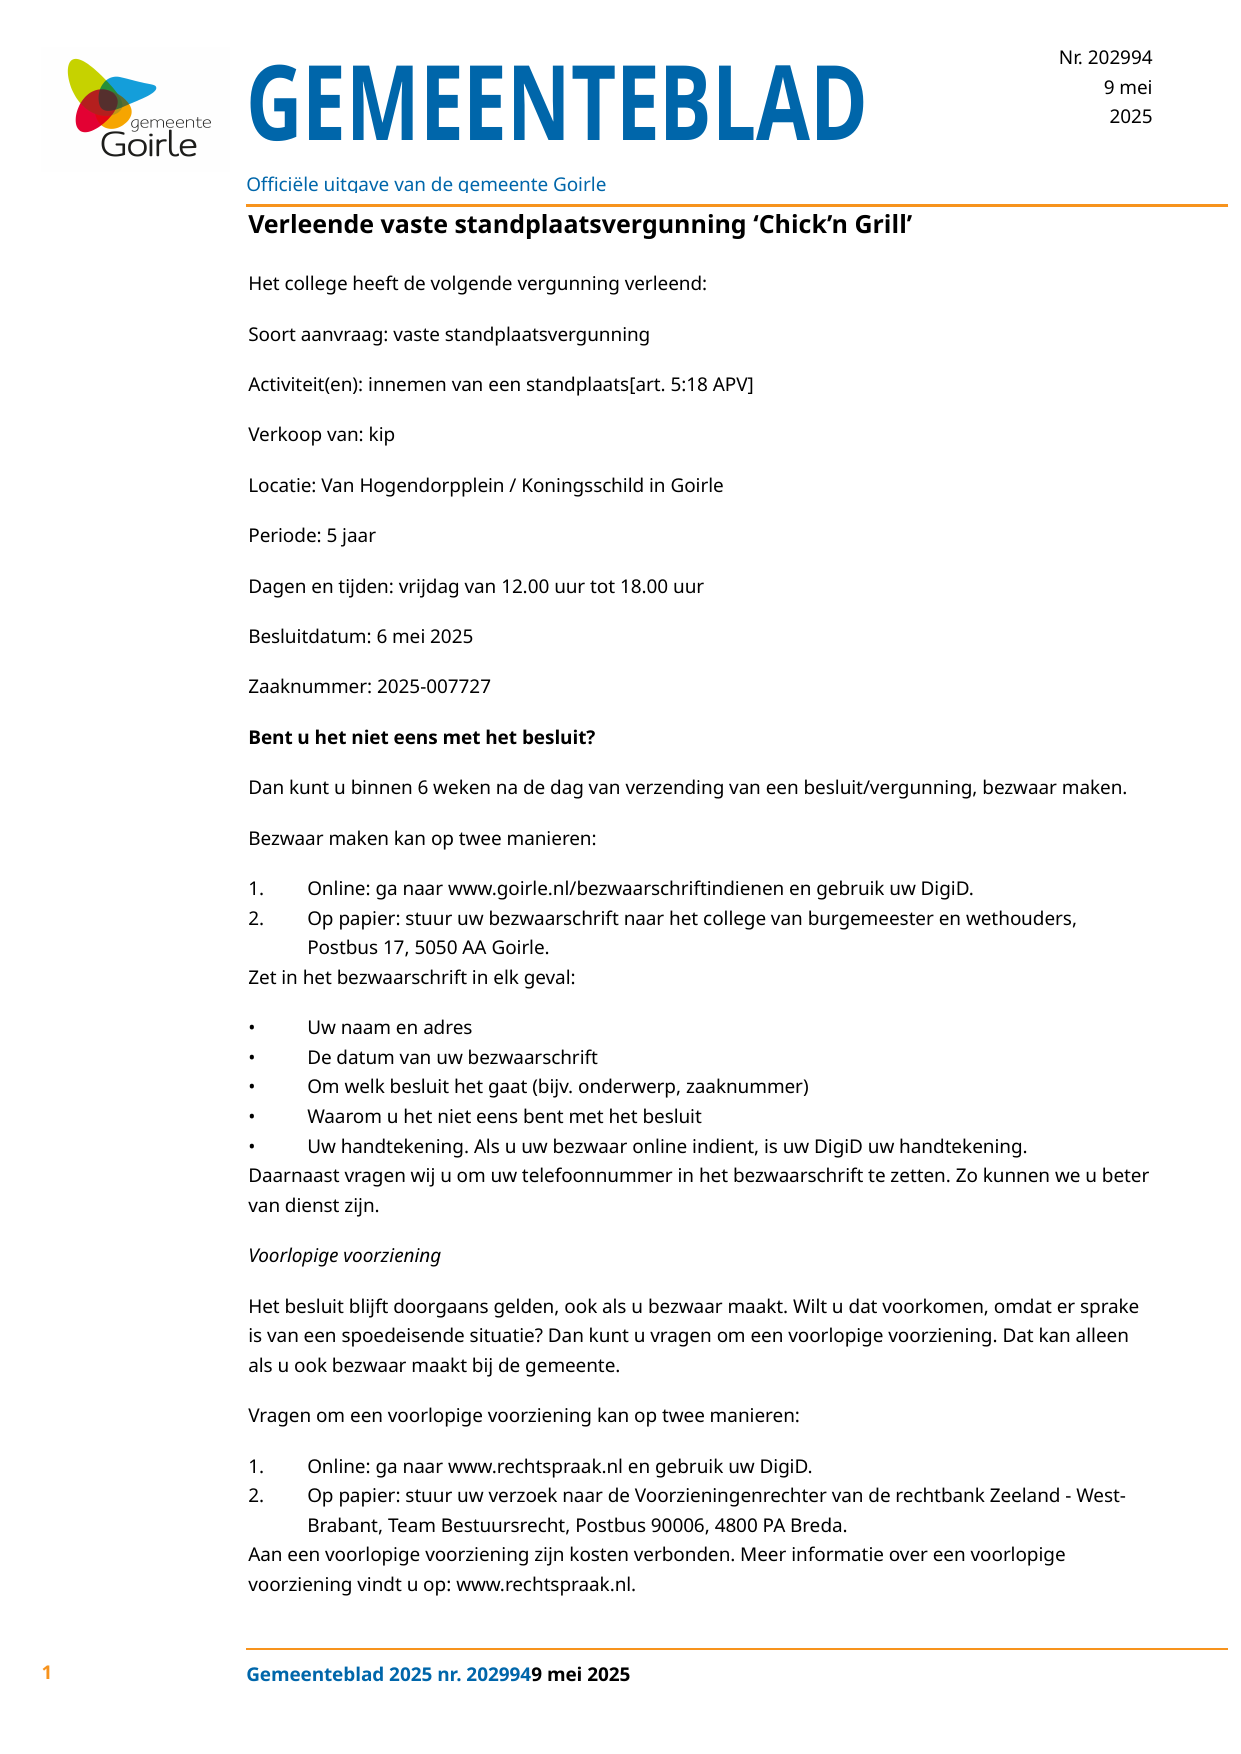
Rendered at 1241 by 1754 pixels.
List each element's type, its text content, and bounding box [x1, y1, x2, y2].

text Verleende vaste standplaatsvergunning ‘Chick’n Grill’ [248, 207, 1152, 241]
text Soort aanvraag: vaste standplaatsvergunning [248, 321, 1152, 346]
list Uw naam en adres [248, 1014, 1152, 1040]
list Online: ga naar www.rechtspraak.nl en gebruik uw DigiD. [248, 1453, 1152, 1478]
text Aan een voorlopige voorziening zijn kosten verbonden. Meer informatie over een voorlopige voorziening vindt u op: www.rechtspraak.nl. [248, 1542, 1152, 1597]
list Online: ga naar www.goirle.nl/bezwaarschriftindienen en gebruik uw DigiD. [248, 875, 1152, 901]
list Op papier: stuur uw verzoek naar de Voorzieningenrechter van de rechtbank Zeeland - West-Brabant, Team Bestuursrecht, Postbus 90006, 4800 PA Breda. [248, 1482, 1152, 1538]
list Waarom u het niet eens bent met het besluit [248, 1103, 1152, 1129]
text Bent u het niet eens met het besluit? [248, 724, 1152, 750]
text Verkoop van: kip [248, 422, 1152, 447]
text Bezwaar maken kan op twee manieren: [248, 825, 1152, 851]
text Periode: 5 jaar [248, 522, 1152, 548]
picture [41, 47, 231, 172]
text Besluitdatum: 6 mei 2025 [248, 623, 1152, 649]
text Zet in het bezwaarschrift in elk geval: [248, 964, 1152, 990]
text Activiteit(en): innemen van een standplaats[art. 5:18 APV] [248, 371, 1152, 397]
text Voorlopige voorziening [248, 1242, 1152, 1268]
text Dagen en tijden: vrijdag van 12.00 uur tot 18.00 uur [248, 573, 1152, 598]
list Om welk besluit het gaat (bijv. onderwerp, zaaknummer) [248, 1074, 1152, 1099]
text Het college heeft de volgende vergunning verleend: [248, 270, 1152, 296]
list Uw handtekening. Als u uw bezwaar online indient, is uw DigiD uw handtekening. [248, 1133, 1152, 1158]
text Het besluit blijft doorgaans gelden, ook als u bezwaar maakt. Wilt u dat voorkomen, omdat er sprake is van een spoedeisende situatie? Dan kunt u vragen om een voorlopige voorziening. Dat kan alleen als u ook bezwaar maakt bij de gemeente. [248, 1293, 1152, 1378]
list De datum van uw bezwaarschrift [248, 1044, 1152, 1070]
list Op papier: stuur uw bezwaarschrift naar het college van burgemeester en wethouders, Postbus 17, 5050 AA Goirle. [248, 905, 1152, 960]
text Dan kunt u binnen 6 weken na de dag van verzending van een besluit/vergunning, bezwaar maken. [248, 774, 1152, 800]
text Daarnaast vragen wij u om uw telefoonnummer in het bezwaarschrift te zetten. Zo kunnen we u beter van dienst zijn. [248, 1162, 1152, 1218]
text Zaaknummer: 2025-007727 [248, 674, 1152, 699]
text Locatie: Van Hogendorpplein / Koningsschild in Goirle [248, 472, 1152, 498]
text Vragen om een voorlopige voorziening kan op twee manieren: [248, 1402, 1152, 1428]
